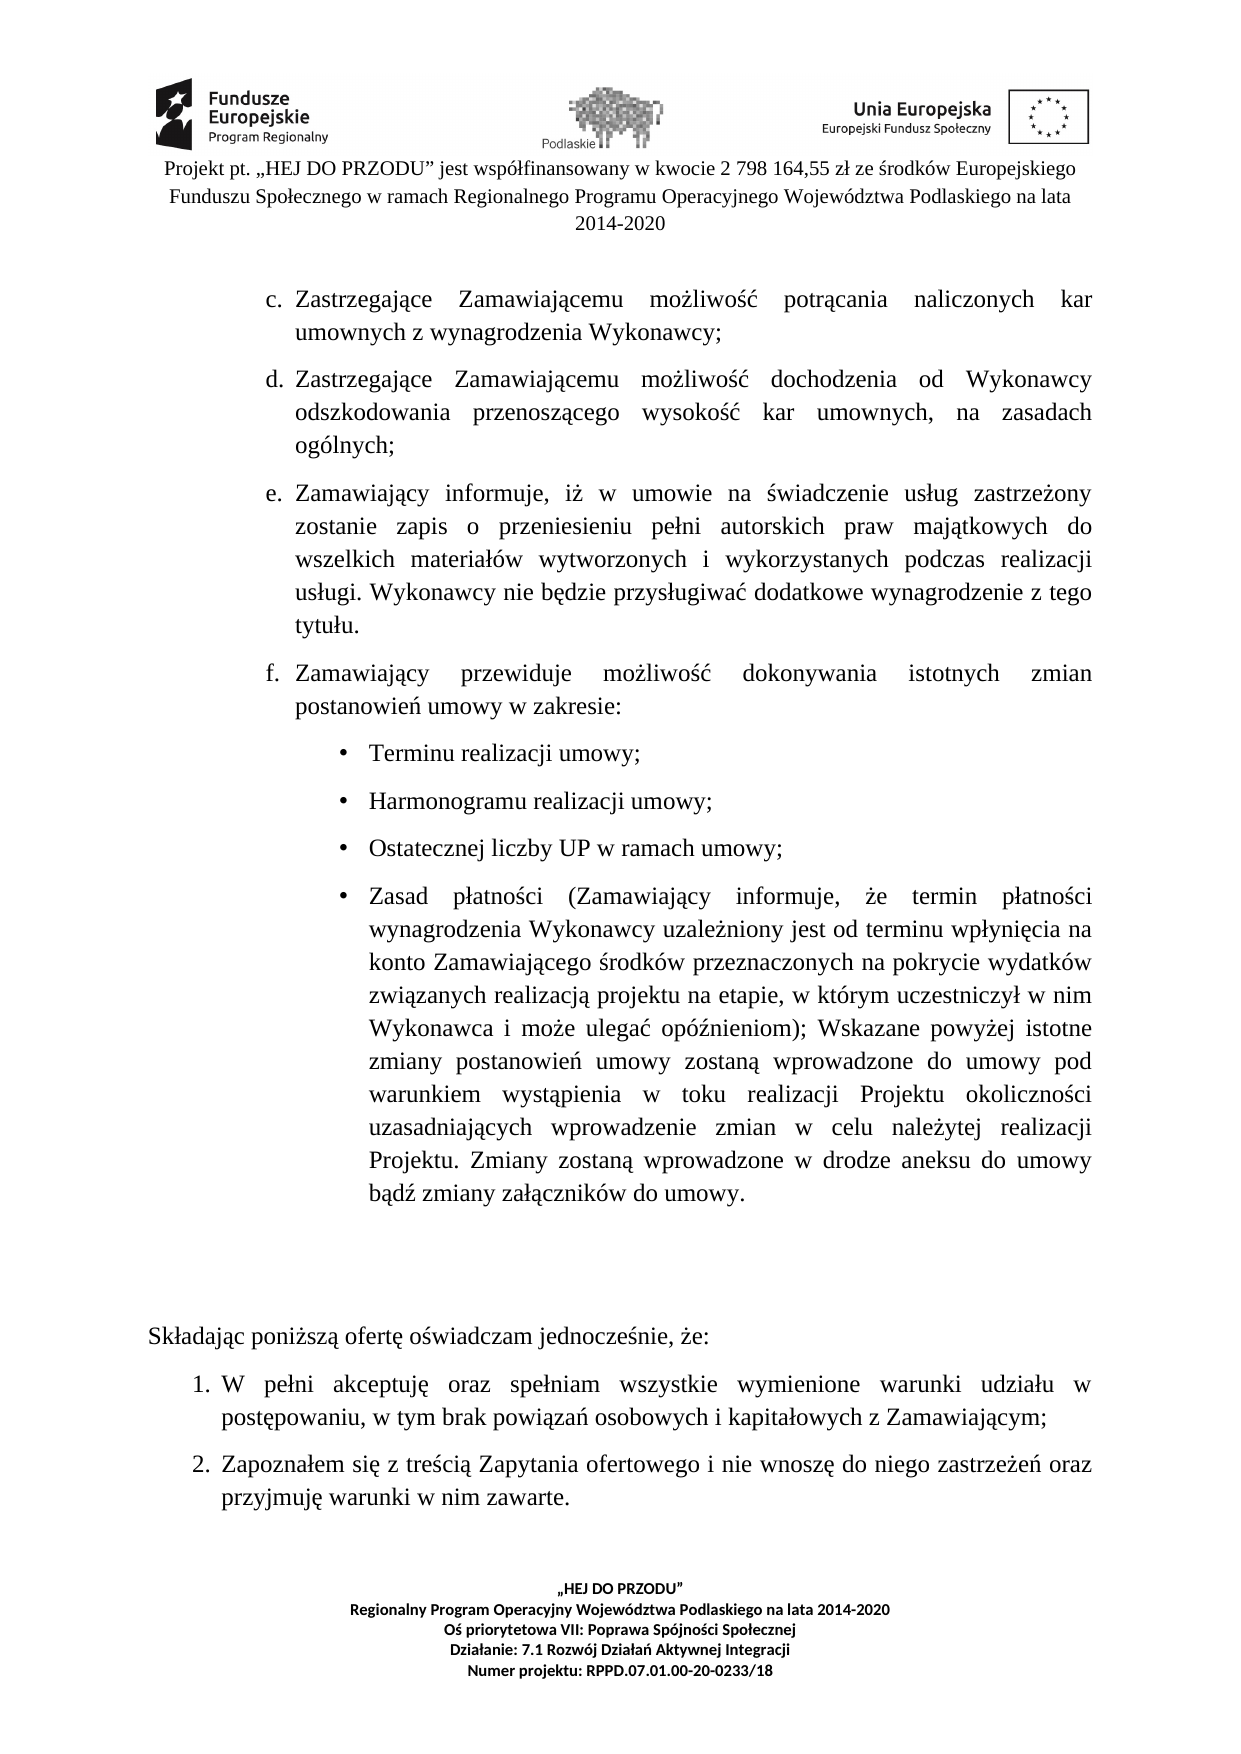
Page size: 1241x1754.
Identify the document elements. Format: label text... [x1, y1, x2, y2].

list Terminu realizacji umowy; [339, 738, 1093, 767]
list W pełni akceptuję oraz spełniam wszystkie wymienione warunki udziału w postępowaniu, w tym brak powiązań osobowych i kapitałowych z Zamawiającym; [192, 1369, 1093, 1431]
list Zastrzegające Zamawiającemu możliwość dochodzenia od Wykonawcy odszkodowania przenoszącego wysokość kar umownych, na zasadach ogólnych; [265, 364, 1093, 459]
list Zasad płatności (Zamawiający informuje, że termin płatności wynagrodzenia Wykonawcy uzależniony jest od terminu wpłynięcia na konto Zamawiającego środków przeznaczonych na pokrycie wydatków związanych realizacją projektu na etapie, w którym uczestniczył w nim Wykonawca i może ulegać opóźnieniom); Wskazane powyżej istotne zmiany postanowień umowy zostaną wprowadzone do umowy pod warunkiem wystąpienia w toku realizacji Projektu okoliczności uzasadniających wprowadzenie zmian w celu należytej realizacji Projektu. Zmiany zostaną wprowadzone w drodze aneksu do umowy bądź zmiany załączników do umowy. [339, 881, 1093, 1207]
text Składając poniższą ofertę oświadczam jednocześnie, że: [148, 1321, 1093, 1350]
list Zamawiający przewiduje możliwość dokonywania istotnych zmian postanowień umowy w zakresie: [265, 658, 1093, 719]
list Zapoznałem się z treścią Zapytania ofertowego i nie wnoszę do niego zastrzeżeń oraz przyjmuję warunki w nim zawarte. [192, 1449, 1093, 1511]
picture [147, 73, 1093, 156]
list Harmonogramu realizacji umowy; [339, 786, 1093, 815]
list Zastrzegające Zamawiającemu możliwość potrącania naliczonych kar umownych z wynagrodzenia Wykonawcy; [265, 284, 1093, 346]
list Zamawiający informuje, iż w umowie na świadczenie usług zastrzeżony zostanie zapis o przeniesieniu pełni autorskich praw majątkowych do wszelkich materiałów wytworzonych i wykorzystanych podczas realizacji usługi. Wykonawcy nie będzie przysługiwać dodatkowe wynagrodzenie z tego tytułu. [265, 478, 1093, 639]
list Ostatecznej liczby UP w ramach umowy; [339, 833, 1093, 862]
